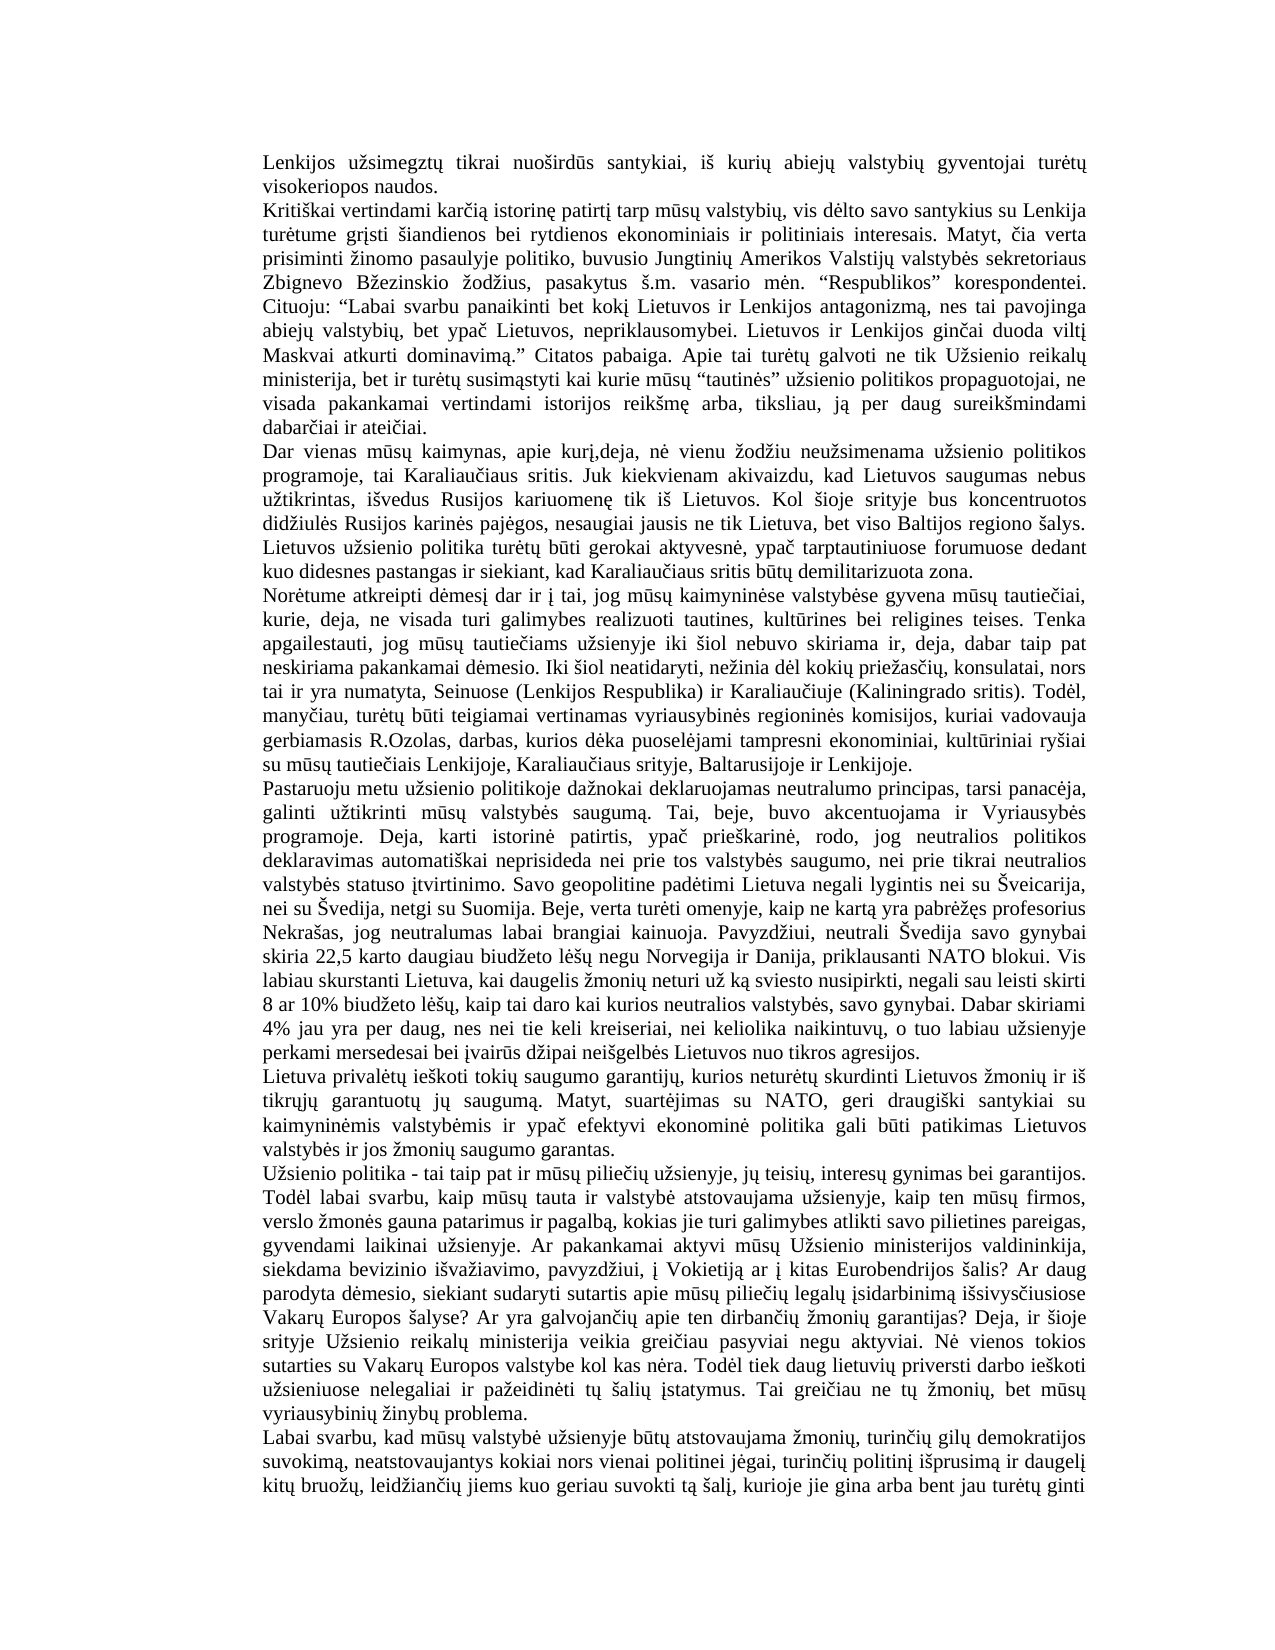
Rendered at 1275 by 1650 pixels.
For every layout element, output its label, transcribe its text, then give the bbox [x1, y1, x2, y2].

text Užsienio politika - tai taip pat ir mūsų piliečių užsienyje, jų teisių, interesų gynimas bei garantijos. Todėl labai svarbu, kaip mūsų tauta ir valstybė atstovaujama užsienyje, kaip ten mūsų firmos, verslo žmonės gauna patarimus ir pagalbą, kokias jie turi galimybes atlikti savo pilietines pareigas, gyvendami laikinai užsienyje. Ar pakankamai aktyvi mūsų Užsienio ministerijos valdininkija, siekdama bevizinio išvažiavimo, pavyzdžiui, į Vokietiją ar į kitas Eurobendrijos šalis? Ar daug parodyta dėmesio, siekiant sudaryti sutartis apie mūsų piliečių legalų įsidarbinimą išsivysčiusiose Vakarų Europos šalyse? Ar yra galvojančių apie ten dirbančių žmonių garantijas? Deja, ir šioje srityje Užsienio reikalų ministerija veikia greičiau pasyviai negu aktyviai. Nė vienos tokios sutarties su Vakarų Europos valstybe kol kas nėra. Todėl tiek daug lietuvių priversti darbo ieškoti užsieniuose nelegaliai ir pažeidinėti tų šalių įstatymus. Tai greičiau ne tų žmonių, bet mūsų vyriausybinių žinybų problema. [262, 1161, 1087, 1425]
text Dar vienas mūsų kaimynas, apie kurį,deja, nė vienu žodžiu neužsimenama užsienio politikos programoje, tai Karaliaučiaus sritis. Juk kiekvienam akivaizdu, kad Lietuvos saugumas nebus užtikrintas, išvedus Rusijos kariuomenę tik iš Lietuvos. Kol šioje srityje bus koncentruotos didžiulės Rusijos karinės pajėgos, nesaugiai jausis ne tik Lietuva, bet viso Baltijos regiono šalys. Lietuvos užsienio politika turėtų būti gerokai aktyvesnė, ypač tarptautiniuose forumuose dedant kuo didesnes pastangas ir siekiant, kad Karaliaučiaus sritis būtų demilitarizuota zona. [262, 439, 1087, 583]
text Labai svarbu, kad mūsų valstybė užsienyje būtų atstovaujama žmonių, turinčių gilų demokratijos suvokimą, neatstovaujantys kokiai nors vienai politinei jėgai, turinčių politinį išprusimą ir daugelį kitų bruožų, leidžiančių jiems kuo geriau suvokti tą šalį, kurioje jie gina arba bent jau turėtų ginti [262, 1425, 1087, 1497]
text Pastaruoju metu užsienio politikoje dažnokai deklaruojamas neutralumo principas, tarsi panacėja, galinti užtikrinti mūsų valstybės saugumą. Tai, beje, buvo akcentuojama ir Vyriausybės programoje. Deja, karti istorinė patirtis, ypač prieškarinė, rodo, jog neutralios politikos deklaravimas automatiškai neprisideda nei prie tos valstybės saugumo, nei prie tikrai neutralios valstybės statuso įtvirtinimo. Savo geopolitine padėtimi Lietuva negali lygintis nei su Šveicarija, nei su Švedija, netgi su Suomija. Beje, verta turėti omenyje, kaip ne kartą yra pabrėžęs profesorius Nekrašas, jog neutralumas labai brangiai kainuoja. Pavyzdžiui, neutrali Švedija savo gynybai skiria 22,5 karto daugiau biudžeto lėšų negu Norvegija ir Danija, priklausanti NATO blokui. Vis labiau skurstanti Lietuva, kai daugelis žmonių neturi už ką sviesto nusipirkti, negali sau leisti skirti 8 ar 10% biudžeto lėšų, kaip tai daro kai kurios neutralios valstybės, savo gynybai. Dabar skiriami 4% jau yra per daug, nes nei tie keli kreiseriai, nei keliolika naikintuvų, o tuo labiau užsienyje perkami mersedesai bei įvairūs džipai neišgelbės Lietuvos nuo tikros agresijos. [262, 776, 1087, 1064]
text Kritiškai vertindami karčią istorinę patirtį tarp mūsų valstybių, vis dėlto savo santykius su Lenkija turėtume grįsti šiandienos bei rytdienos ekonominiais ir politiniais interesais. Matyt, čia verta prisiminti žinomo pasaulyje politiko, buvusio Jungtinių Amerikos Valstijų valstybės sekretoriaus Zbignevo Bžezinskio žodžius, pasakytus š.m. vasario mėn. “Respublikos” korespondentei. Cituoju: “Labai svarbu panaikinti bet kokį Lietuvos ir Lenkijos antagonizmą, nes tai pavojinga abiejų valstybių, bet ypač Lietuvos, nepriklausomybei. Lietuvos ir Lenkijos ginčai duoda viltį Maskvai atkurti dominavimą.” Citatos pabaiga. Apie tai turėtų galvoti ne tik Užsienio reikalų ministerija, bet ir turėtų susimąstyti kai kurie mūsų “tautinės” užsienio politikos propaguotojai, ne visada pakankamai vertindami istorijos reikšmę arba, tiksliau, ją per daug sureikšmindami dabarčiai ir ateičiai. [262, 198, 1087, 439]
text Lietuva privalėtų ieškoti tokių saugumo garantijų, kurios neturėtų skurdinti Lietuvos žmonių ir iš tikrųjų garantuotų jų saugumą. Matyt, suartėjimas su NATO, geri draugiški santykiai su kaimyninėmis valstybėmis ir ypač efektyvi ekonominė politika gali būti patikimas Lietuvos valstybės ir jos žmonių saugumo garantas. [262, 1064, 1087, 1161]
text Lenkijos užsimegztų tikrai nuoširdūs santykiai, iš kurių abiejų valstybių gyventojai turėtų visokeriopos naudos. [262, 150, 1087, 198]
text Norėtume atkreipti dėmesį dar ir į tai, jog mūsų kaimyninėse valstybėse gyvena mūsų tautiečiai, kurie, deja, ne visada turi galimybes realizuoti tautines, kultūrines bei religines teises. Tenka apgailestauti, jog mūsų tautiečiams užsienyje iki šiol nebuvo skiriama ir, deja, dabar taip pat neskiriama pakankamai dėmesio. Iki šiol neatidaryti, nežinia dėl kokių priežasčių, konsulatai, nors tai ir yra numatyta, Seinuose (Lenkijos Respublika) ir Karaliaučiuje (Kaliningrado sritis). Todėl, manyčiau, turėtų būti teigiamai vertinamas vyriausybinės regioninės komisijos, kuriai vadovauja gerbiamasis R.Ozolas, darbas, kurios dėka puoselėjami tampresni ekonominiai, kultūriniai ryšiai su mūsų tautiečiais Lenkijoje, Karaliaučiaus srityje, Baltarusijoje ir Lenkijoje. [262, 583, 1087, 776]
